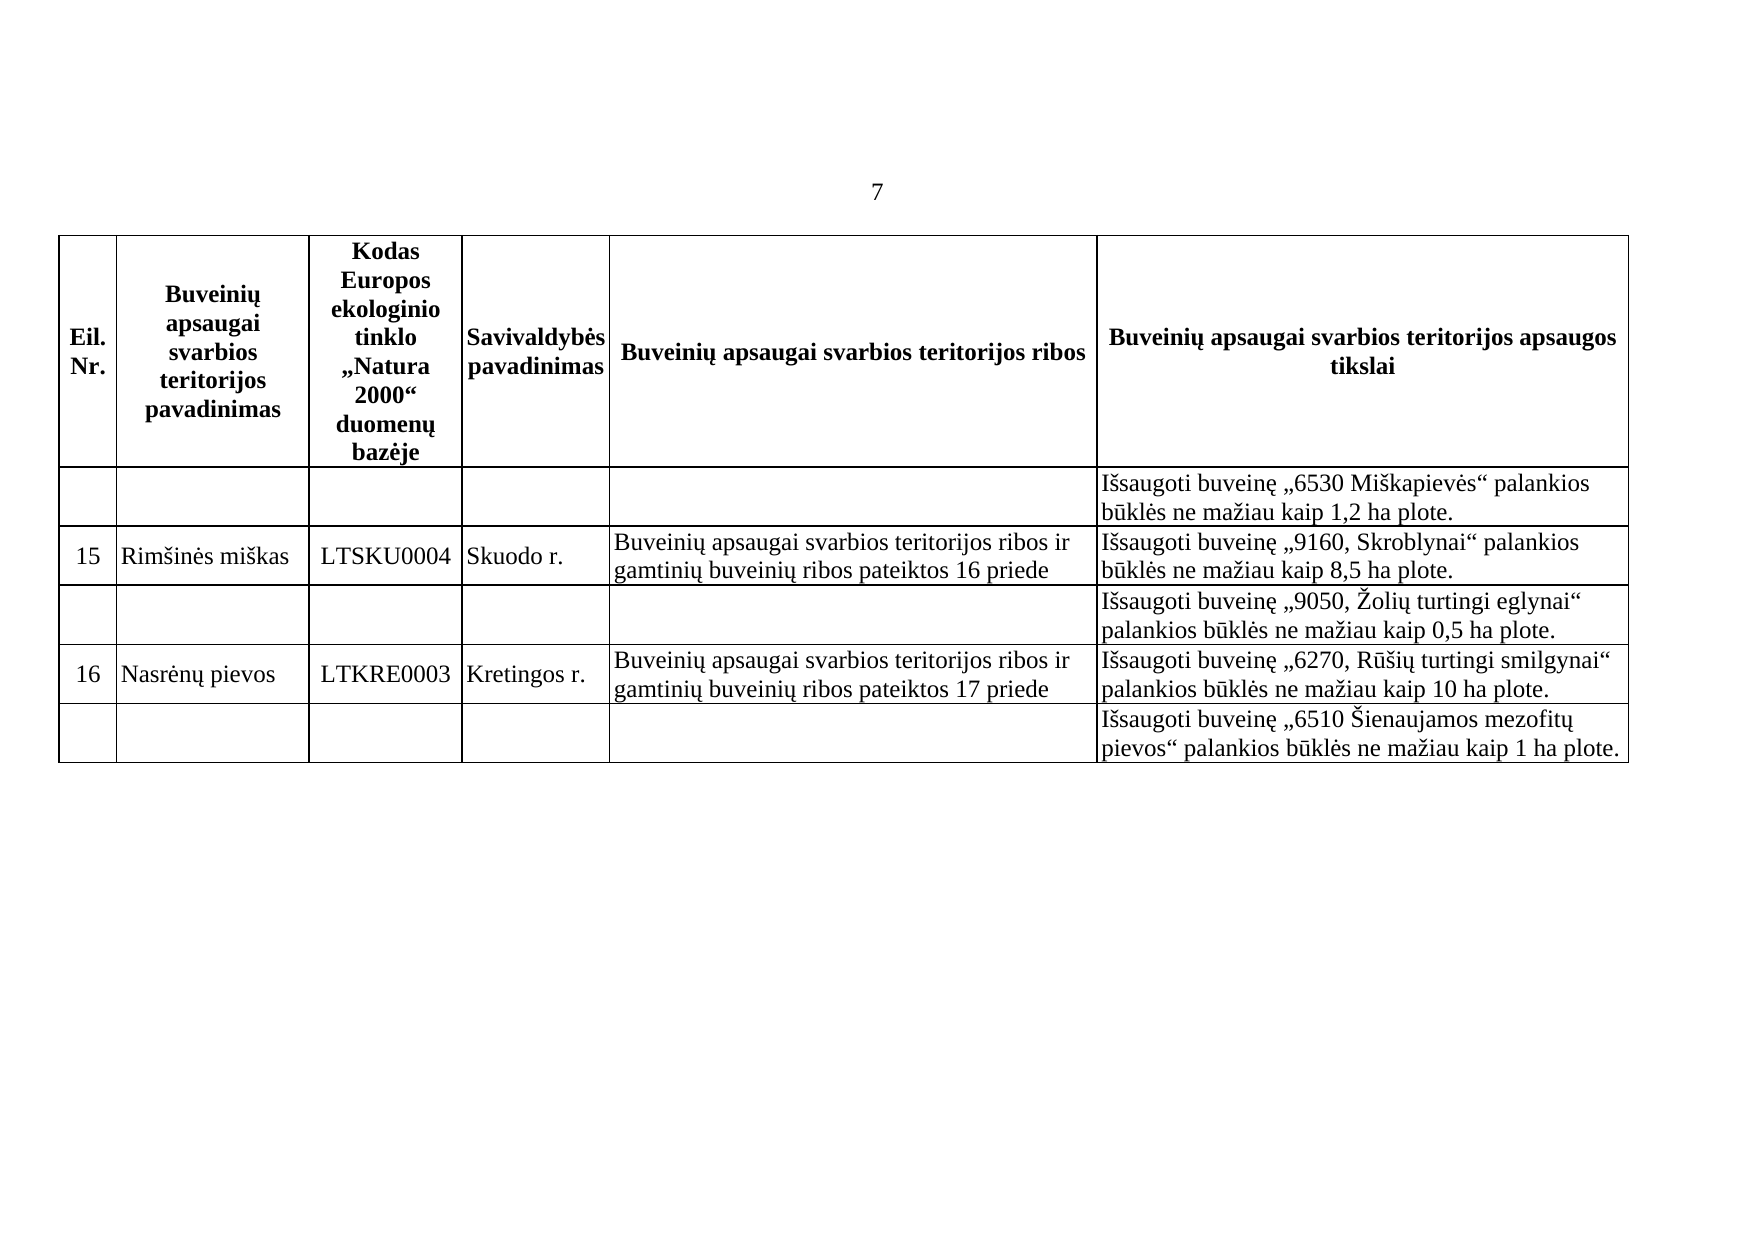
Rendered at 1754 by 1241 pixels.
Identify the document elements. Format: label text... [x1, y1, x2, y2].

table_cell [463, 704, 609, 762]
table_cell Išsaugoti buveinę „9050, Žolių turtingi eglynai“ palankios būklės ne mažiau kaip 0,5 ha plote. [1098, 586, 1628, 643]
table_cell [117, 704, 308, 762]
table_cell [610, 468, 1096, 525]
table_cell [310, 586, 461, 643]
table_cell Išsaugoti buveinę „6530 Miškapievės“ palankios būklės ne mažiau kaip 1,2 ha plote. [1098, 468, 1628, 525]
table_cell [60, 704, 116, 762]
table_cell [610, 586, 1096, 643]
table_header Eil. Nr. [60, 236, 116, 466]
table_header Buveinių apsaugai svarbios teritorijos ribos [610, 236, 1096, 466]
table_cell Išsaugoti buveinę „9160, Skroblynai“ palankios būklės ne mažiau kaip 8,5 ha plote. [1098, 527, 1628, 584]
table_header Kodas Europos ekologinio tinklo „Natura 2000“ duomenų bazėje [310, 236, 461, 466]
table_cell Kretingos r. [463, 645, 609, 702]
table_cell LTKRE0003 [310, 645, 461, 702]
table_cell LTSKU0004 [310, 527, 461, 584]
table_cell Buveinių apsaugai svarbios teritorijos ribos ir gamtinių buveinių ribos pateiktos 17 priede [610, 645, 1096, 702]
table_cell [117, 586, 308, 643]
table_cell Išsaugoti buveinę „6270, Rūšių turtingi smilgynai“ palankios būklės ne mažiau kaip 10 ha plote. [1098, 645, 1628, 702]
table_header Buveinių apsaugai svarbios teritorijos pavadinimas [117, 236, 308, 466]
table_cell [60, 586, 116, 643]
table_header Buveinių apsaugai svarbios teritorijos apsaugos tikslai [1098, 236, 1628, 466]
table_cell Išsaugoti buveinę „6510 Šienaujamos mezofitų pievos“ palankios būklės ne mažiau kaip 1 ha plote. [1098, 704, 1628, 762]
table_cell [610, 704, 1096, 762]
table_cell [117, 468, 308, 525]
table_cell [310, 704, 461, 762]
table_cell Nasrėnų pievos [117, 645, 308, 702]
table_cell [60, 468, 116, 525]
table_header Savivaldybės pavadinimas [463, 236, 609, 466]
table_cell [463, 468, 609, 525]
table_cell Buveinių apsaugai svarbios teritorijos ribos ir gamtinių buveinių ribos pateiktos 16 priede [610, 527, 1096, 584]
table_cell Rimšinės miškas [117, 527, 308, 584]
table_cell [310, 468, 461, 525]
table_cell [463, 586, 609, 643]
table_cell 15 [60, 527, 116, 584]
table_cell 16 [60, 645, 116, 702]
table_cell Skuodo r. [463, 527, 609, 584]
